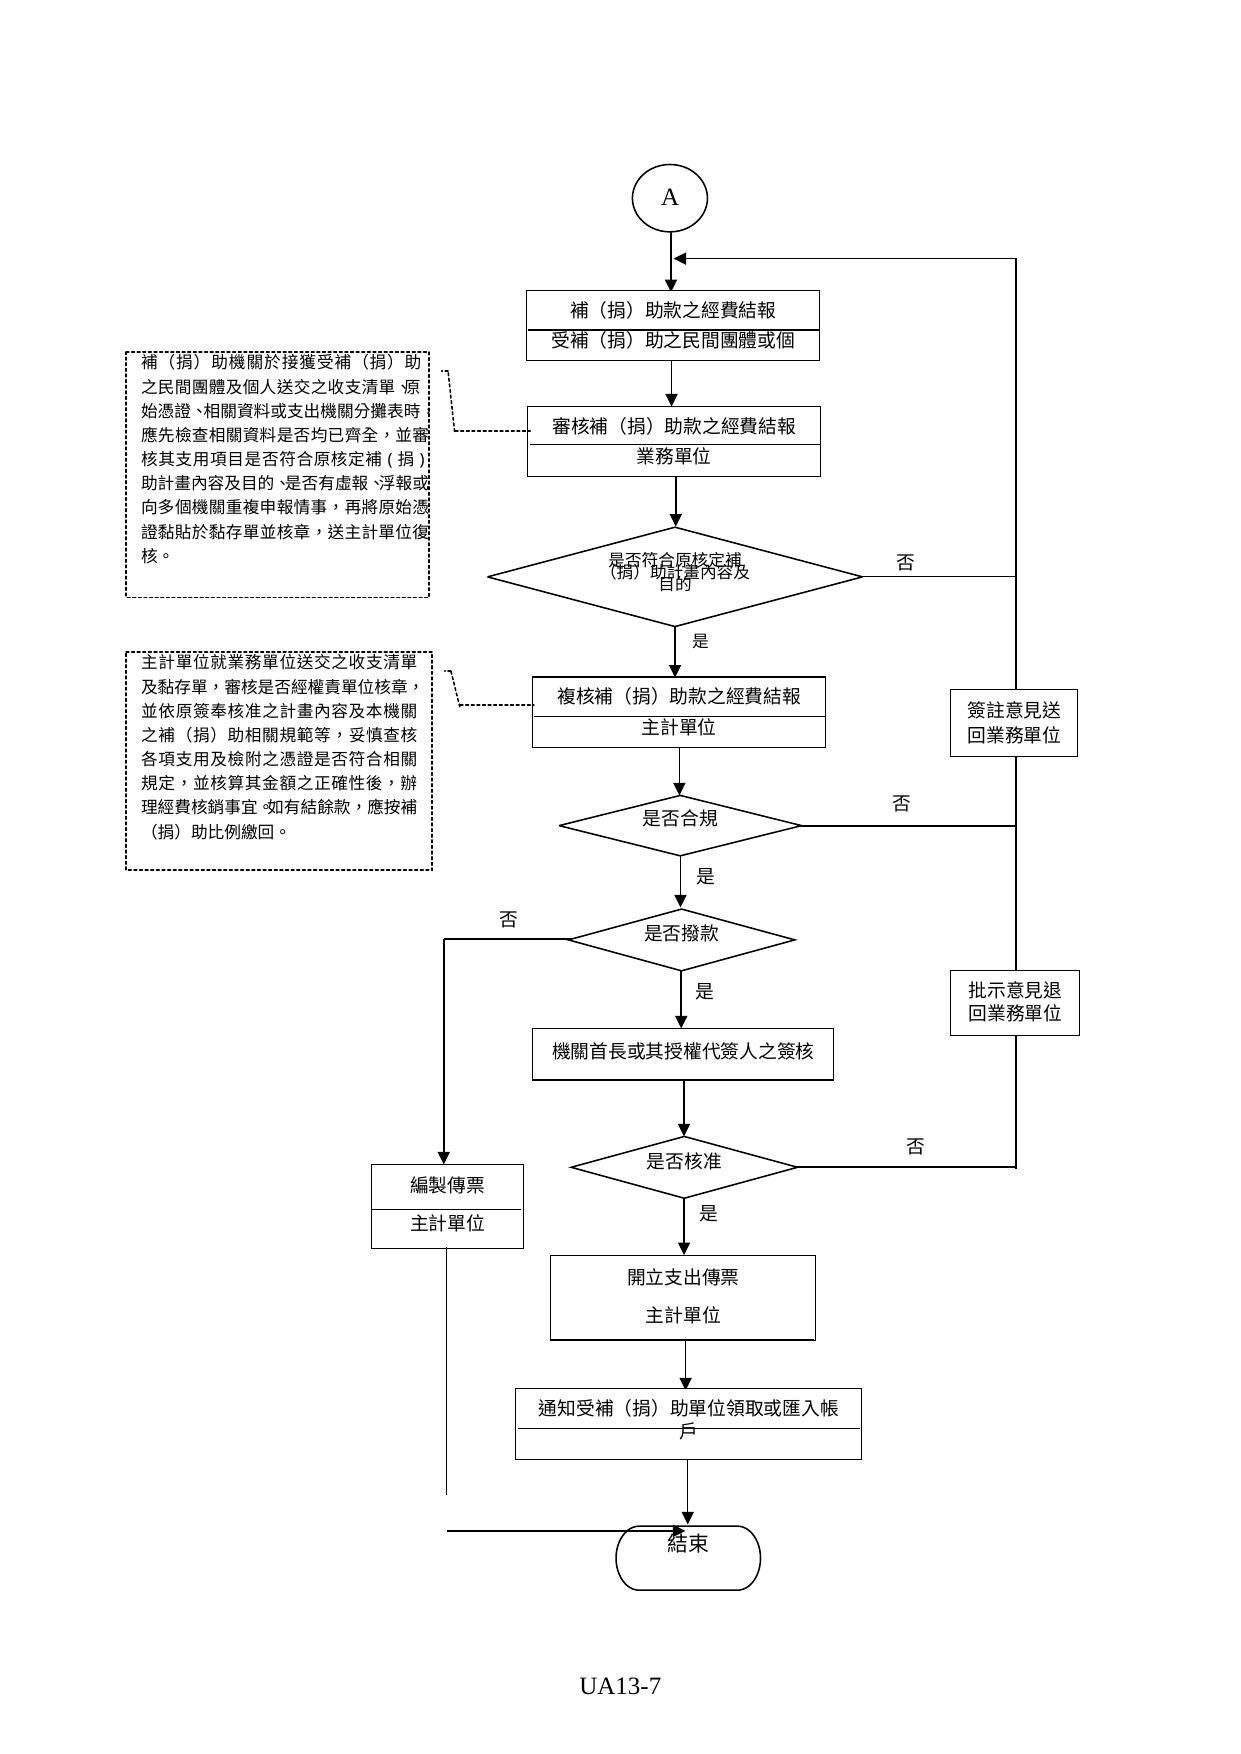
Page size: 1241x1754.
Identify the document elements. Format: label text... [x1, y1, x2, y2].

text 否 [893, 797, 901, 802]
text 是 [696, 862, 709, 889]
text 通知受補（捐）助單位領取或匯入帳戶 [532, 1429, 845, 1443]
text 機關首長或其授權代簽人之簽核 [549, 1037, 817, 1064]
text 受補（捐）助之民間團體或個人 [543, 331, 803, 352]
text 批示意見退回業務單位 [967, 979, 1063, 1025]
text 否 [906, 1132, 929, 1159]
text 否 [897, 556, 905, 561]
text 否 [897, 547, 910, 554]
text 否 [893, 789, 906, 795]
text 主計單位 [387, 1211, 507, 1236]
text 否 [893, 799, 906, 816]
text 補（捐）助款之經費結報 [543, 299, 803, 322]
text 否 [499, 905, 512, 932]
text 複核補（捐）助款之經費結報 [548, 686, 809, 708]
text 簽註意見送回業務單位 [967, 698, 1062, 748]
text 業務單位 [543, 445, 804, 468]
text 是 [695, 977, 708, 1004]
text 是 [692, 628, 705, 652]
text 開立支出傳票 [567, 1264, 799, 1289]
text 主計單位 [548, 717, 809, 739]
text 主計單位 [567, 1303, 799, 1328]
text 編製傳票 [387, 1173, 507, 1198]
text 審核補（捐）助款之經費結報 [543, 415, 804, 438]
text 否 [897, 558, 910, 574]
text 通知受補（捐）助單位領取或匯入帳戶 [532, 1397, 845, 1428]
text 是 [699, 1198, 722, 1226]
